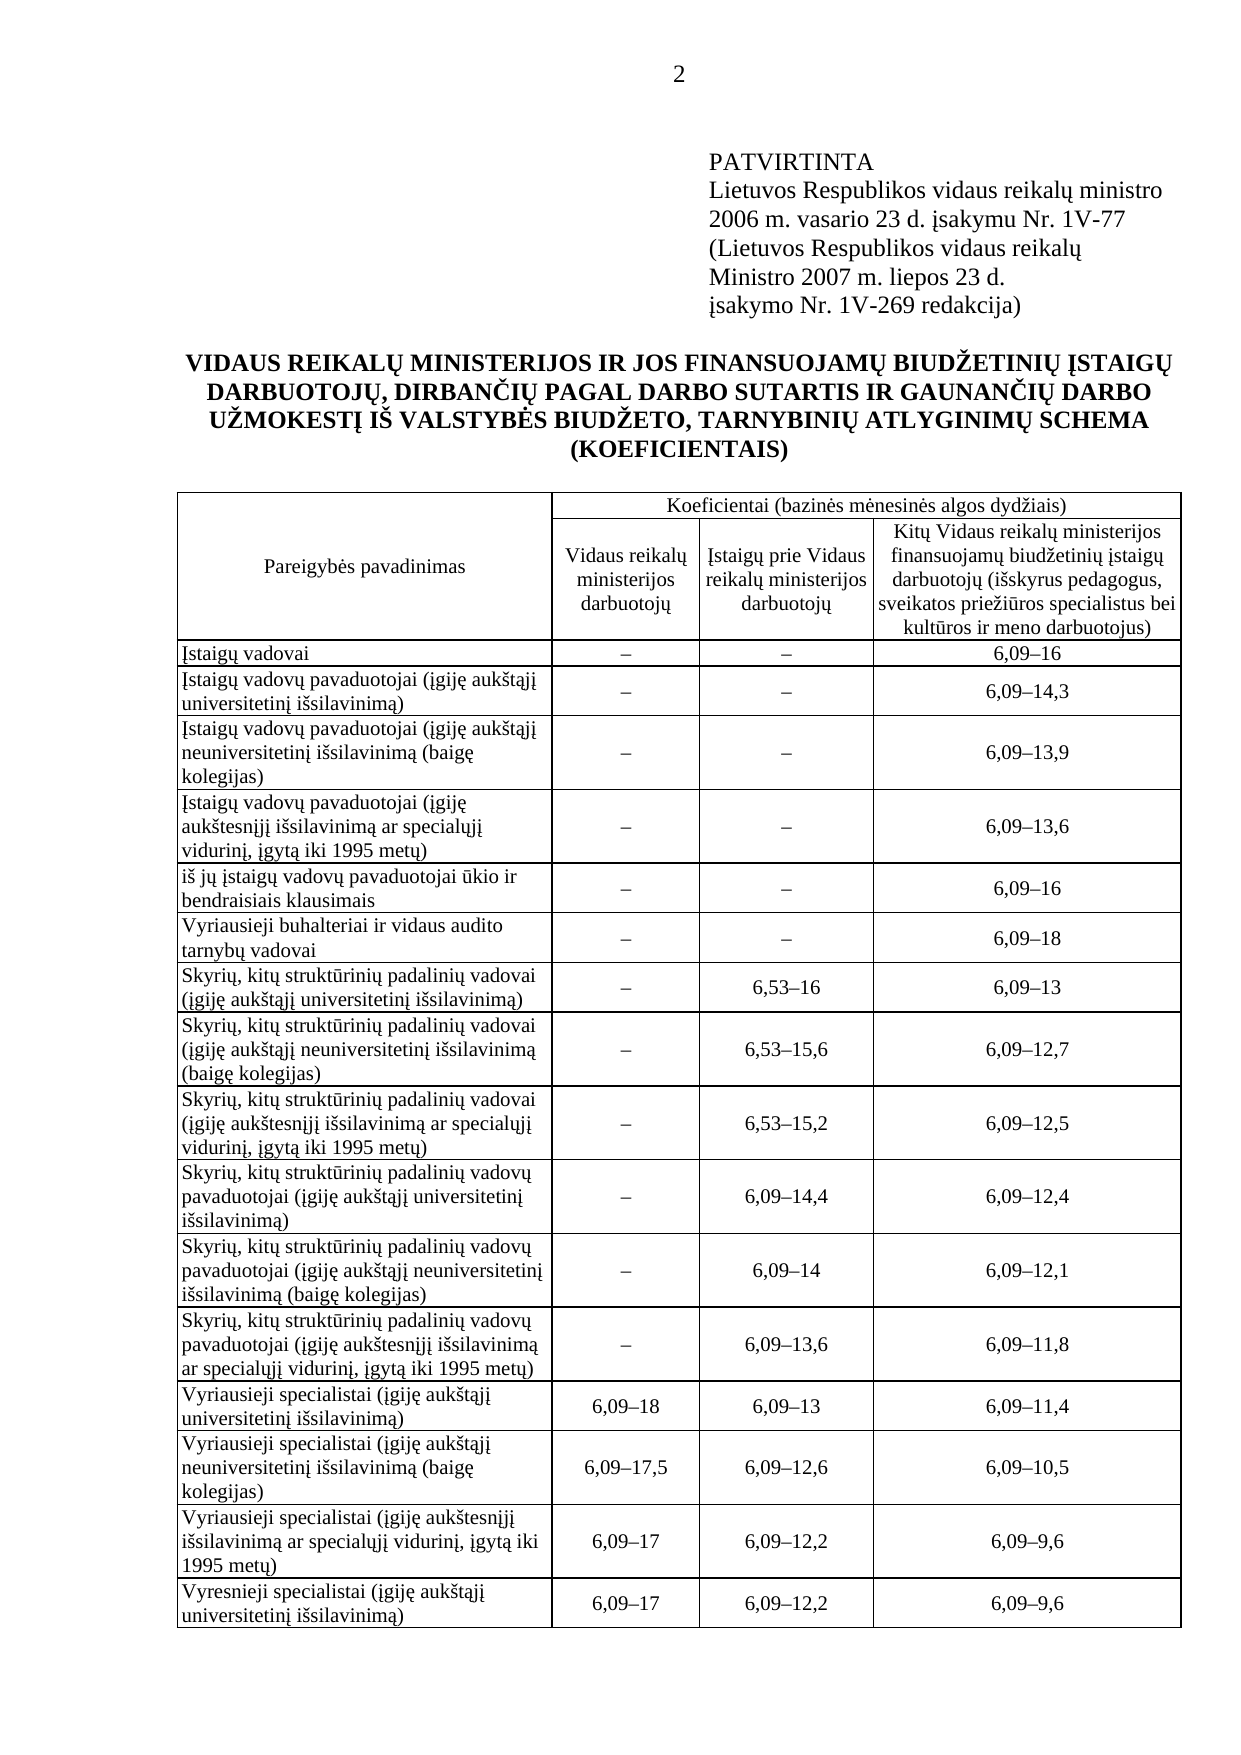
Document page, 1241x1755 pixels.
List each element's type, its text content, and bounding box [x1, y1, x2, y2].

text Ministro 2007 m. liepos 23 d. [177, 262, 1181, 291]
table_cell Įstaigų vadovų pavaduotojai (įgiję aukštąjį universitetinį išsilavinimą) [178, 667, 551, 715]
table_cell Kitų Vidaus reikalų ministerijos finansuojamų biudžetinių įstaigų darbuotojų (išskyrus pedagogus, sveikatos priežiūros specialistus bei kultūros ir meno darbuotojus) [874, 519, 1180, 639]
table_header Pareigybės pavadinimas [178, 493, 551, 639]
table_cell Skyrių, kitų struktūrinių padalinių vadovų pavaduotojai (įgiję aukštąjį neuniversitetinį išsilavinimą (baigę kolegijas) [178, 1234, 551, 1306]
table_cell 6,09–12,6 [700, 1431, 873, 1503]
table_cell 6,09–18 [553, 1382, 699, 1430]
table_cell Įstaigų vadovų pavaduotojai (įgiję aukštesnįjį išsilavinimą ar specialųjį vidurinį, įgytą iki 1995 metų) [178, 790, 551, 862]
table_cell Skyrių, kitų struktūrinių padalinių vadovai (įgiję aukštąjį neuniversitetinį išsilavinimą (baigę kolegijas) [178, 1013, 551, 1085]
table_cell Vyriausieji specialistai (įgiję aukštąjį neuniversitetinį išsilavinimą (baigę kolegijas) [178, 1431, 551, 1503]
table_cell 6,09–16 [874, 864, 1180, 912]
table_cell 6,09–9,6 [874, 1579, 1180, 1627]
table_cell – [553, 864, 699, 912]
table_cell – [700, 716, 873, 788]
table_cell 6,09–12,7 [874, 1013, 1180, 1085]
table_cell – [553, 1234, 699, 1306]
table_cell – [553, 667, 699, 715]
table_cell – [553, 1308, 699, 1380]
table_cell 6,09–12,2 [700, 1579, 873, 1627]
text VIDAUS REIKALŲ MINISTERIJOS IR JOS FINANSUOJAMŲ BIUDŽETINIŲ ĮSTAIGŲ DARBUOTOJŲ, DIRBANČIŲ PAGAL DARBO SUTARTIS IR GAUNANČIŲ DARBO UŽMOKESTĮ IŠ VALSTYBĖS BIUDŽETO, TARNYBINIŲ ATLYGINIMŲ SCHEMA (KOEFICIENTAIS) [177, 348, 1181, 463]
table_cell Įstaigų vadovų pavaduotojai (įgiję aukštąjį neuniversitetinį išsilavinimą (baigę kolegijas) [178, 716, 551, 788]
text Lietuvos Respublikos vidaus reikalų ministro [177, 176, 1181, 204]
table_cell 6,09–14,3 [874, 667, 1180, 715]
table_cell 6,09–12,2 [700, 1505, 873, 1577]
table_cell – [553, 913, 699, 962]
table_cell 6,09–11,4 [874, 1382, 1180, 1430]
table_cell – [553, 790, 699, 862]
table_cell Skyrių, kitų struktūrinių padalinių vadovai (įgiję aukštesnįjį išsilavinimą ar specialųjį vidurinį, įgytą iki 1995 metų) [178, 1087, 551, 1159]
table_cell Vyriausieji specialistai (įgiję aukštąjį universitetinį išsilavinimą) [178, 1382, 551, 1430]
table_cell 6,09–13,9 [874, 716, 1180, 788]
table_cell 6,09–17 [553, 1505, 699, 1577]
table_cell 6,53–16 [700, 963, 873, 1011]
table_cell Skyrių, kitų struktūrinių padalinių vadovų pavaduotojai (įgiję aukštesnįjį išsilavinimą ar specialųjį vidurinį, įgytą iki 1995 metų) [178, 1308, 551, 1380]
table_cell – [553, 1087, 699, 1159]
table_cell – [700, 913, 873, 962]
table_cell Vyriausieji buhalteriai ir vidaus audito tarnybų vadovai [178, 913, 551, 962]
table_cell 6,09–12,5 [874, 1087, 1180, 1159]
table_cell – [553, 1160, 699, 1232]
table_cell – [553, 716, 699, 788]
table_cell – [700, 641, 873, 665]
table_cell – [553, 1013, 699, 1085]
text įsakymo Nr. 1V-269 redakcija) [177, 291, 1181, 319]
table_cell 6,09–17 [553, 1579, 699, 1627]
table_cell 6,53–15,2 [700, 1087, 873, 1159]
text PATVIRTINTA [177, 147, 1181, 176]
table_cell Vyriausieji specialistai (įgiję aukštesnįjį išsilavinimą ar specialųjį vidurinį, įgytą iki 1995 metų) [178, 1505, 551, 1577]
table_cell 6,09–13 [700, 1382, 873, 1430]
text (Lietuvos Respublikos vidaus reikalų [177, 233, 1181, 262]
table_cell 6,53–15,6 [700, 1013, 873, 1085]
table_cell 6,09–10,5 [874, 1431, 1180, 1503]
table_cell 6,09–9,6 [874, 1505, 1180, 1577]
table_cell Įstaigų vadovai [178, 641, 551, 665]
table_cell 6,09–13,6 [700, 1308, 873, 1380]
table_cell Skyrių, kitų struktūrinių padalinių vadovai (įgiję aukštąjį universitetinį išsilavinimą) [178, 963, 551, 1011]
text 2006 m. vasario 23 d. įsakymu Nr. 1V-77 [177, 204, 1181, 233]
table_cell – [700, 790, 873, 862]
table_cell 6,09–16 [874, 641, 1180, 665]
table_cell 6,09–13,6 [874, 790, 1180, 862]
table_cell 6,09–12,4 [874, 1160, 1180, 1232]
table_cell – [700, 864, 873, 912]
table_cell – [700, 667, 873, 715]
table_cell Įstaigų prie Vidaus reikalų ministerijos darbuotojų [700, 519, 873, 639]
table_cell Vidaus reikalų ministerijos darbuotojų [553, 519, 699, 639]
table_cell Vyresnieji specialistai (įgiję aukštąjį universitetinį išsilavinimą) [178, 1579, 551, 1627]
table_cell 6,09–17,5 [553, 1431, 699, 1503]
table_cell 6,09–13 [874, 963, 1180, 1011]
table_cell iš jų įstaigų vadovų pavaduotojai ūkio ir bendraisiais klausimais [178, 864, 551, 912]
table_cell – [553, 641, 699, 665]
table_cell 6,09–14,4 [700, 1160, 873, 1232]
table_cell 6,09–11,8 [874, 1308, 1180, 1380]
table_cell 6,09–12,1 [874, 1234, 1180, 1306]
table_cell – [553, 963, 699, 1011]
table_cell Skyrių, kitų struktūrinių padalinių vadovų pavaduotojai (įgiję aukštąjį universitetinį išsilavinimą) [178, 1160, 551, 1232]
table_cell 6,09–18 [874, 913, 1180, 962]
table_cell 6,09–14 [700, 1234, 873, 1306]
table_header Koeficientai (bazinės mėnesinės algos dydžiais) [553, 493, 1180, 517]
